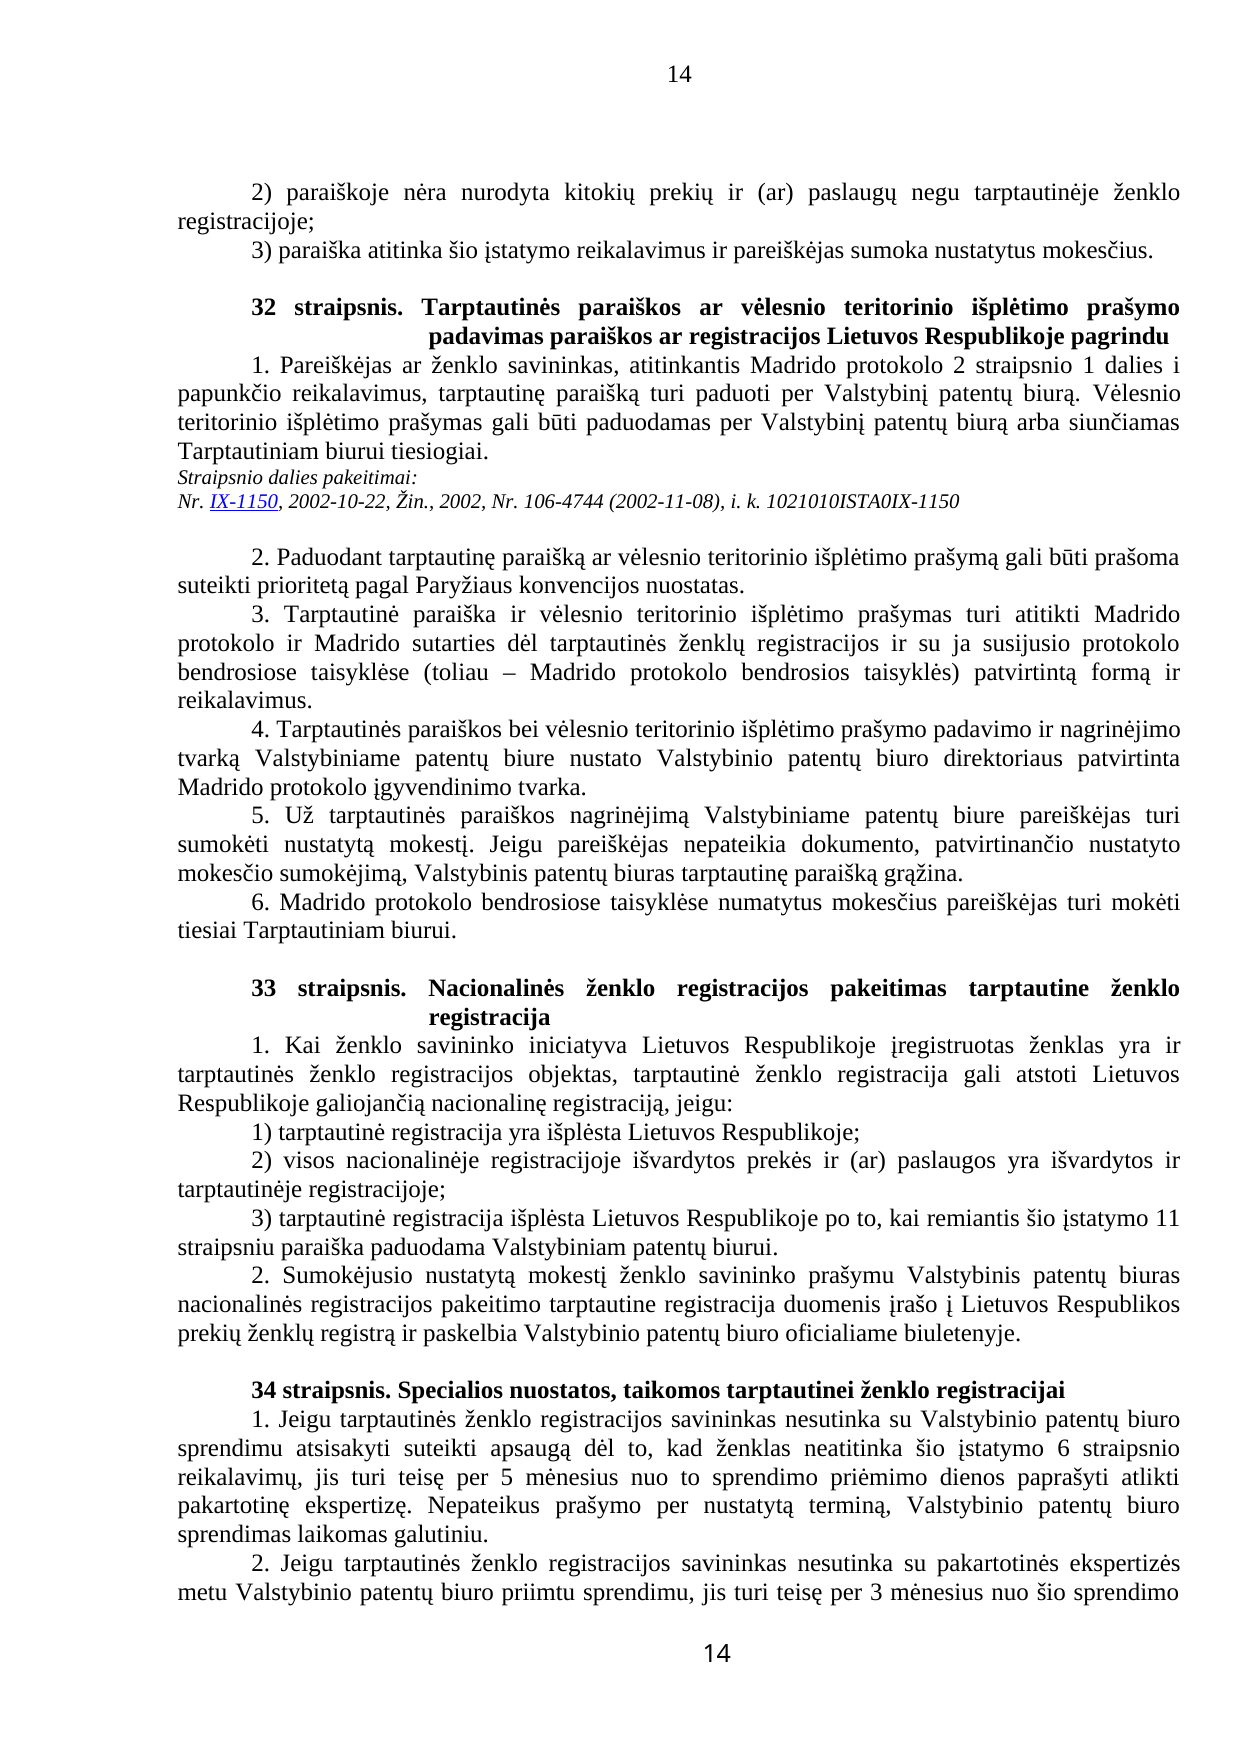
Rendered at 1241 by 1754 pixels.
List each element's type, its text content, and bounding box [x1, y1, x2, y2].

text 2. Paduodant tarptautinę paraišką ar vėlesnio teritorinio išplėtimo prašymą gali būti prašoma suteikti prioritetą pagal Paryžiaus konvencijos nuostatas. [177, 542, 1181, 599]
text 3) paraiška atitinka šio įstatymo reikalavimus ir pareiškėjas sumoka nustatytus mokesčius. [177, 235, 1181, 263]
text 1) tarptautinė registracija yra išplėsta Lietuvos Respublikoje; [177, 1117, 1181, 1145]
text 33 straipsnis. Nacionalinės ženklo registracijos pakeitimas tarptautine ženklo registracija [251, 973, 1181, 1030]
text 2. Jeigu tarptautinės ženklo registracijos savininkas nesutinka su pakartotinės ekspertizės metu Valstybinio patentų biuro priimtu sprendimu, jis turi teisę per 3 mėnesius nuo šio sprendimo [177, 1548, 1181, 1605]
text 2. Sumokėjusio nustatytą mokestį ženklo savininko prašymu Valstybinis patentų biuras nacionalinės registracijos pakeitimo tarptautine registracija duomenis įrašo į Lietuvos Respublikos prekių ženklų registrą ir paskelbia Valstybinio patentų biuro oficialiame biuletenyje. [177, 1260, 1181, 1347]
text 3. Tarptautinė paraiška ir vėlesnio teritorinio išplėtimo prašymas turi atitikti Madrido protokolo ir Madrido sutarties dėl tarptautinės ženklų registracijos ir su ja susijusio protokolo bendrosiose taisyklėse (toliau – Madrido protokolo bendrosios taisyklės) patvirtintą formą ir reikalavimus. [177, 599, 1181, 714]
text 1. Kai ženklo savininko iniciatyva Lietuvos Respublikoje įregistruotas ženklas yra ir tarptautinės ženklo registracijos objektas, tarptautinė ženklo registracija gali atstoti Lietuvos Respublikoje galiojančią nacionalinę registraciją, jeigu: [177, 1030, 1181, 1117]
text 32 straipsnis. Tarptautinės paraiškos ar vėlesnio teritorinio išplėtimo prašymo padavimas paraiškos ar registracijos Lietuvos Respublikoje pagrindu [251, 292, 1181, 350]
text 2) paraiškoje nėra nurodyta kitokių prekių ir (ar) paslaugų negu tarptautinėje ženklo registracijoje; [177, 177, 1181, 235]
text 6. Madrido protokolo bendrosiose taisyklėse numatytus mokesčius pareiškėjas turi mokėti tiesiai Tarptautiniam biurui. [177, 887, 1181, 944]
text 1. Pareiškėjas ar ženklo savininkas, atitinkantis Madrido protokolo 2 straipsnio 1 dalies i papunkčio reikalavimus, tarptautinę paraišką turi paduoti per Valstybinį patentų biurą. Vėlesnio teritorinio išplėtimo prašymas gali būti paduodamas per Valstybinį patentų biurą arba siunčiamas Tarptautiniam biurui tiesiogiai. [177, 350, 1181, 465]
text 1. Jeigu tarptautinės ženklo registracijos savininkas nesutinka su Valstybinio patentų biuro sprendimu atsisakyti suteikti apsaugą dėl to, kad ženklas neatitinka šio įstatymo 6 straipsnio reikalavimų, jis turi teisę per 5 mėnesius nuo to sprendimo priėmimo dienos paprašyti atlikti pakartotinę ekspertizę. Nepateikus prašymo per nustatytą terminą, Valstybinio patentų biuro sprendimas laikomas galutiniu. [177, 1404, 1181, 1548]
text 3) tarptautinė registracija išplėsta Lietuvos Respublikoje po to, kai remiantis šio įstatymo 11 straipsniu paraiška paduodama Valstybiniam patentų biurui. [177, 1203, 1181, 1260]
text 34 straipsnis. Specialios nuostatos, taikomos tarptautinei ženklo registracijai [177, 1375, 1181, 1404]
text 4. Tarptautinės paraiškos bei vėlesnio teritorinio išplėtimo prašymo padavimo ir nagrinėjimo tvarką Valstybiniame patentų biure nustato Valstybinio patentų biuro direktoriaus patvirtinta Madrido protokolo įgyvendinimo tvarka. [177, 714, 1181, 800]
text Nr. IX-1150, 2002-10-22, Žin., 2002, Nr. 106-4744 (2002-11-08), i. k. 1021010ISTA0IX-1150 [177, 489, 1181, 513]
text Straipsnio dalies pakeitimai: [177, 465, 1181, 489]
text 2) visos nacionalinėje registracijoje išvardytos prekės ir (ar) paslaugos yra išvardytos ir tarptautinėje registracijoje; [177, 1145, 1181, 1203]
text 5. Už tarptautinės paraiškos nagrinėjimą Valstybiniame patentų biure pareiškėjas turi sumokėti nustatytą mokestį. Jeigu pareiškėjas nepateikia dokumento, patvirtinančio nustatyto mokesčio sumokėjimą, Valstybinis patentų biuras tarptautinę paraišką grąžina. [177, 800, 1181, 887]
